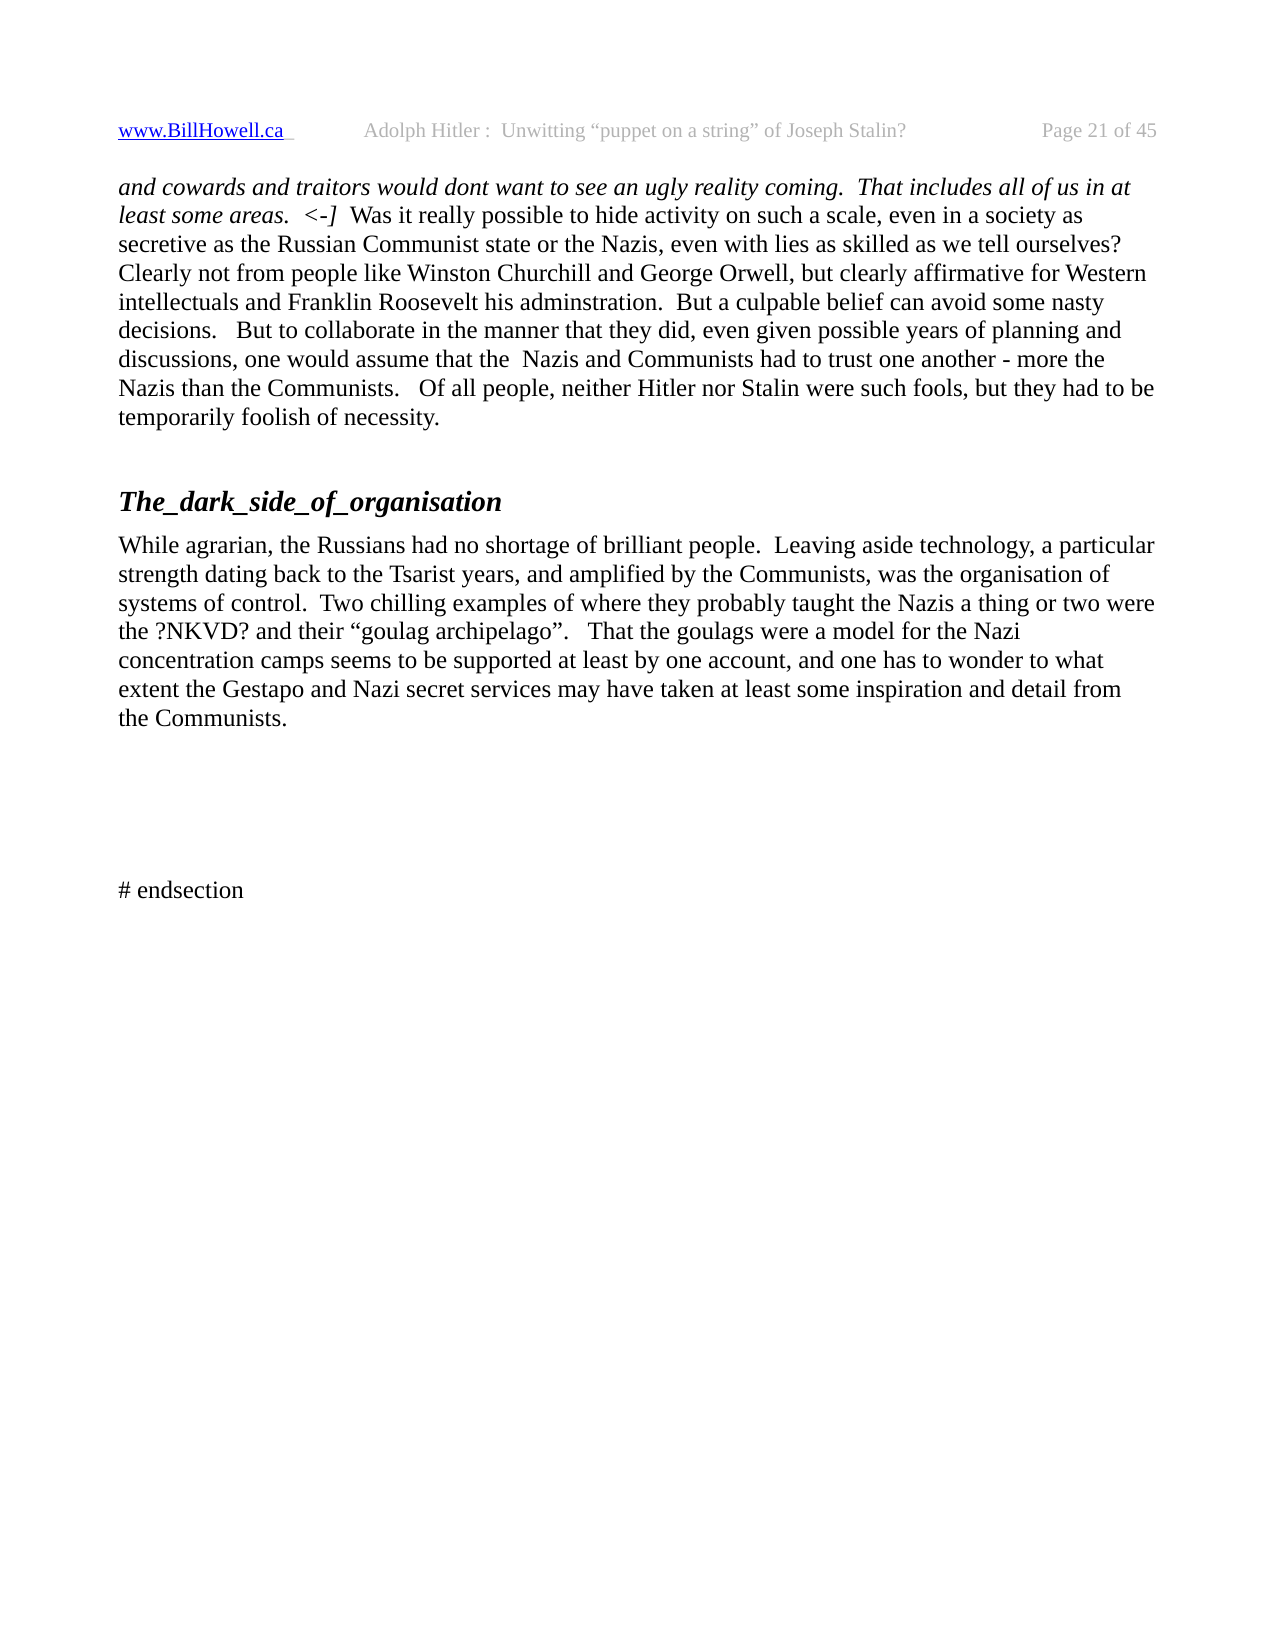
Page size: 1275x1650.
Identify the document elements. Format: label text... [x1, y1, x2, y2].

text # endsection [118, 875, 1157, 904]
subtitle The_dark_side_of_organisation [118, 484, 1157, 518]
text While agrarian, the Russians had no shortage of brilliant people. Leaving aside technology, a particular strength dating back to the Tsarist years, and amplified by the Communists, was the organisation of systems of control. Two chilling examples of where they probably taught the Nazis a thing or two were the ?NKVD? and their “goulag archipelago”. That the goulags were a model for the Nazi concentration camps seems to be supported at least by one account, and one has to wonder to what extent the Gestapo and Nazi secret services may have taken at least some inspiration and detail from the Communists. [118, 530, 1157, 731]
text and cowards and traitors would dont want to see an ugly reality coming. That includes all of us in at least some areas. <-] Was it really possible to hide activity on such a scale, even in a society as secretive as the Russian Communist state or the Nazis, even with lies as skilled as we tell ourselves? Clearly not from people like Winston Churchill and George Orwell, but clearly affirmative for Western intellectuals and Franklin Roosevelt his adminstration. But a culpable belief can avoid some nasty decisions. But to collaborate in the manner that they did, even given possible years of planning and discussions, one would assume that the Nazis and Communists had to trust one another - more the Nazis than the Communists. Of all people, neither Hitler nor Stalin were such fools, but they had to be temporarily foolish of necessity. [118, 172, 1157, 430]
